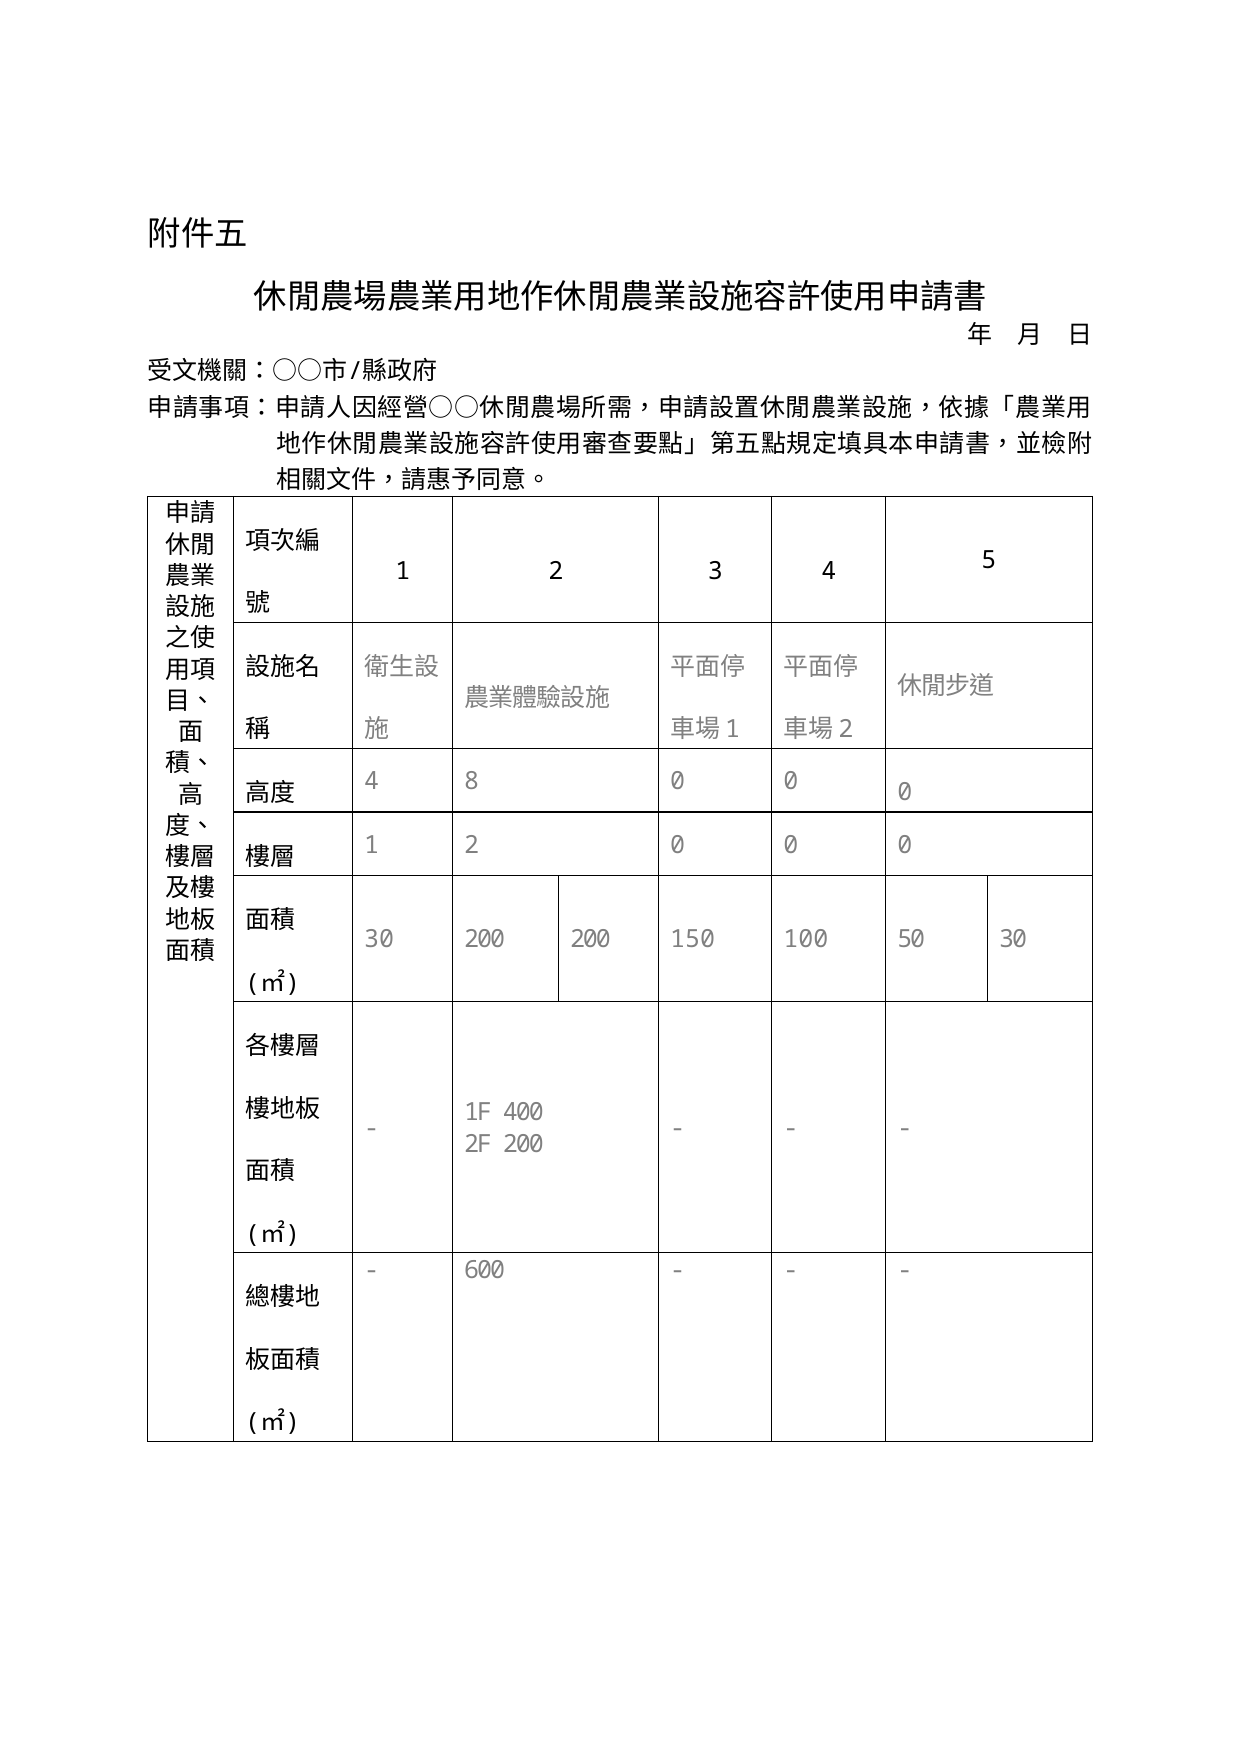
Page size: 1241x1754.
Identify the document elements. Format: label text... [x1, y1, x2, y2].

table_cell 設施名稱 [234, 623, 352, 748]
table_cell 面積(㎡) [234, 876, 352, 1001]
table_cell - [353, 1002, 452, 1252]
table_header 項次編號 [234, 497, 352, 622]
table_cell 0 [772, 813, 885, 875]
table_cell 0 [886, 749, 1092, 811]
table_cell 30 [988, 876, 1092, 1001]
table_cell 200 [559, 876, 658, 1001]
table_cell - [659, 1002, 771, 1252]
table_cell 150 [659, 876, 771, 1001]
table_header 5 [886, 497, 1092, 622]
table_header 2 [453, 497, 658, 622]
table_cell 1F 400 2F 200 [453, 1002, 658, 1252]
table_cell 休閒步道 [886, 623, 1092, 748]
table_cell 0 [772, 749, 885, 811]
table_cell - [886, 1002, 1092, 1252]
table_cell 0 [659, 813, 771, 875]
table_cell 總樓地板面積(㎡) [234, 1253, 352, 1441]
table_cell 1 [353, 813, 452, 875]
table_cell 600 [453, 1253, 658, 1441]
table_cell 各樓層樓地板面積(㎡) [234, 1002, 352, 1252]
table_cell - [353, 1253, 452, 1441]
table_cell 平面停車場2 [772, 623, 885, 748]
text 附件五 [148, 189, 1092, 252]
table_cell 100 [772, 876, 885, 1001]
table_cell 樓層 [234, 813, 352, 875]
table_cell - [772, 1002, 885, 1252]
table_header 3 [659, 497, 771, 622]
table_cell - [659, 1253, 771, 1441]
table_cell 高度 [234, 749, 352, 811]
table_cell 農業體驗設施 [453, 623, 658, 748]
table_header 申請休閒農業設施之使用項目、面積、高度、樓層及樓地板面積 [148, 497, 233, 1441]
table_cell - [886, 1253, 1092, 1441]
text 申請事項：申請人因經營○○休閒農場所需，申請設置休閒農業設施，依據「農業用地作休閒農業設施容許使用審查要點」第五點規定填具本申請書，並檢附相關文件，請惠予同意。 [148, 387, 1092, 496]
table_header 4 [772, 497, 885, 622]
text 休閒農場農業用地作休閒農業設施容許使用申請書 [148, 252, 1092, 314]
table_cell 衛生設施 [353, 623, 452, 748]
table_cell 30 [353, 876, 452, 1001]
table_cell 4 [353, 749, 452, 811]
table_cell 平面停車場1 [659, 623, 771, 748]
table_cell 2 [453, 813, 658, 875]
table_cell 0 [886, 813, 1092, 875]
text 年 月 日 [148, 314, 1092, 351]
table_cell 200 [453, 876, 558, 1001]
table_cell 50 [886, 876, 987, 1001]
text 受文機關：○○市/縣政府 [148, 351, 1092, 387]
table_cell 8 [453, 749, 658, 811]
table_header 1 [353, 497, 452, 622]
table_cell - [772, 1253, 885, 1441]
table_cell 0 [659, 749, 771, 811]
